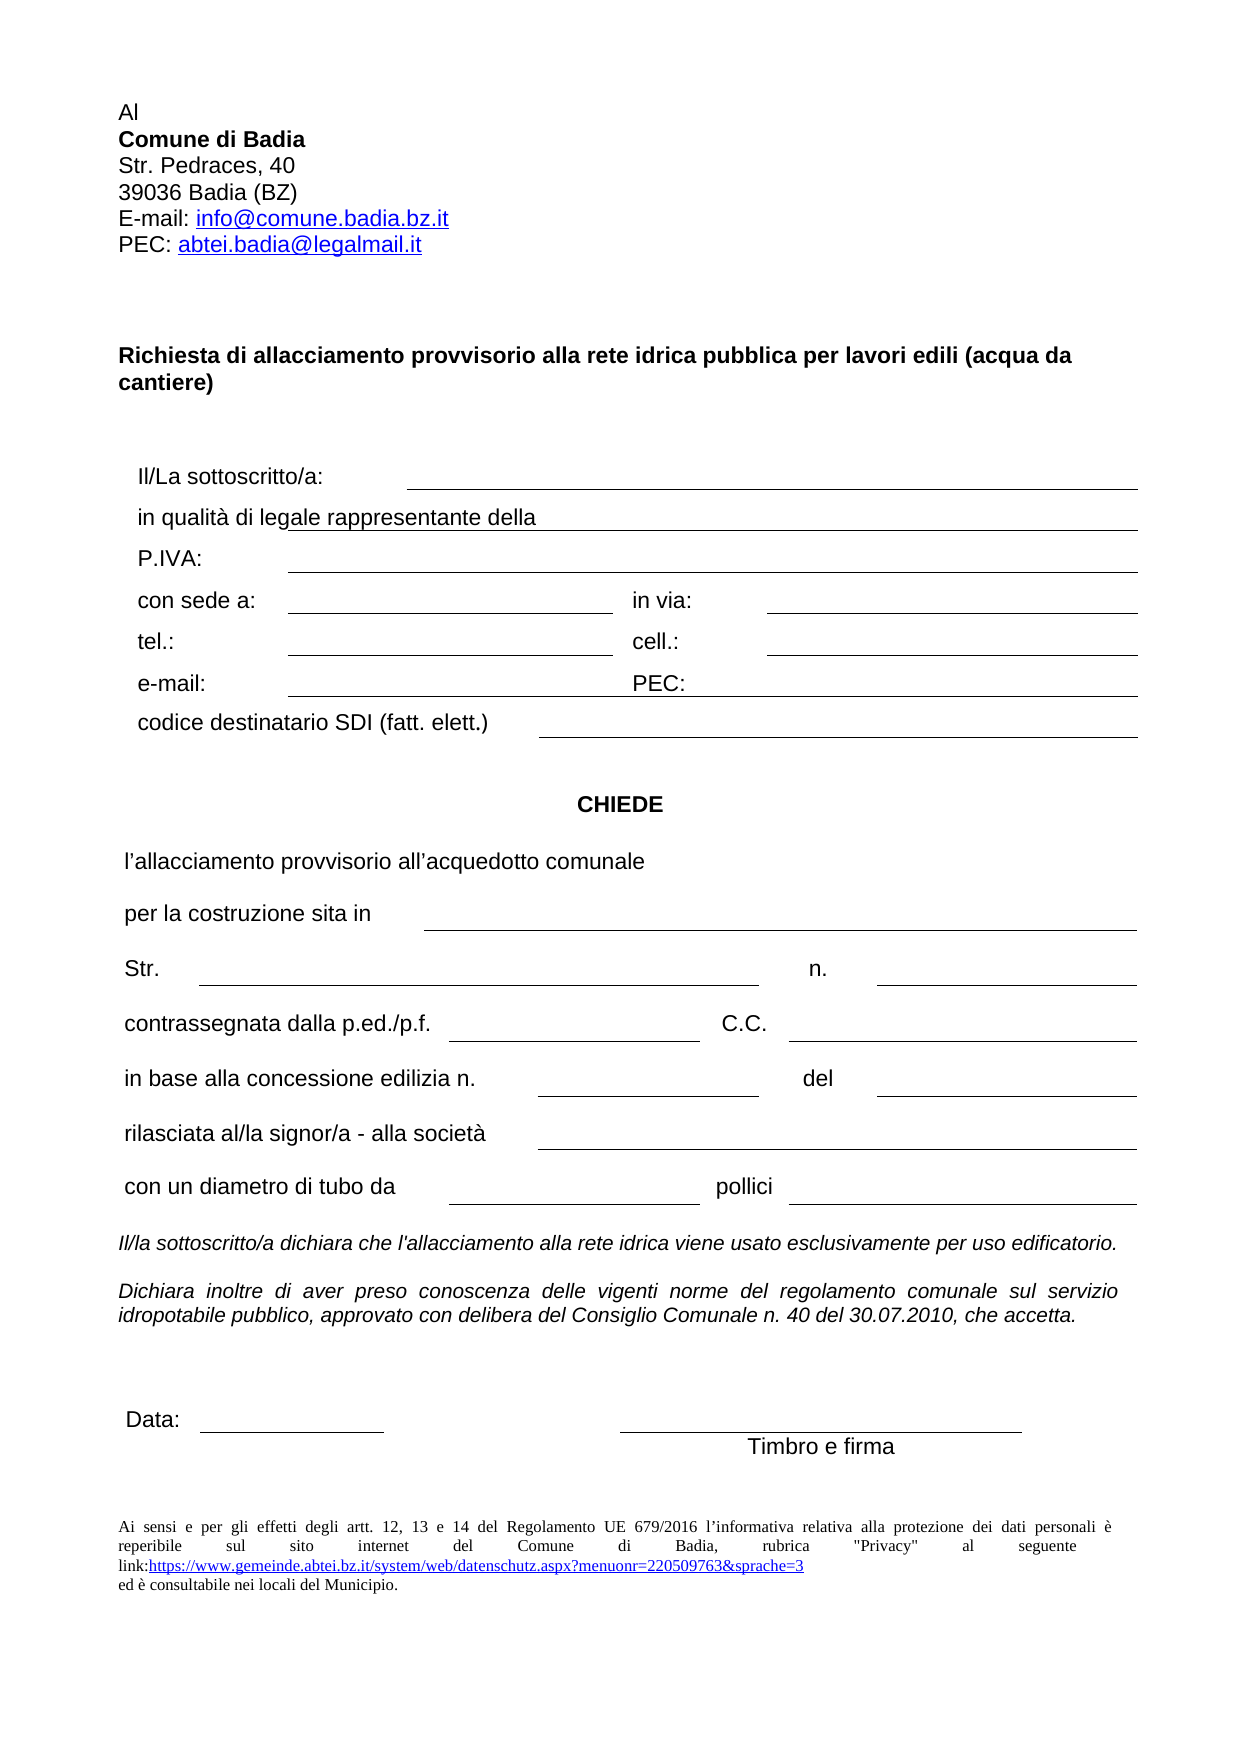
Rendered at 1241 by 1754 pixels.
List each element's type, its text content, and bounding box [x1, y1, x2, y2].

table_cell con sede a: [118, 572, 288, 613]
table_cell in via: [613, 573, 767, 613]
table_cell P.IVA: [118, 530, 288, 572]
table_cell [288, 614, 613, 654]
table_cell contrassegnata dalla p.ed./p.f. [118, 1006, 449, 1041]
table_cell [288, 573, 613, 613]
table_cell [288, 656, 613, 696]
table_cell tel.: [118, 613, 288, 654]
table_cell e-mail: [118, 655, 288, 696]
table_cell [539, 697, 1138, 737]
table_cell [538, 1116, 1137, 1148]
table_cell [789, 1169, 1137, 1203]
text CHIEDE [118, 791, 1122, 817]
table_cell Timbro e firma [720, 1433, 922, 1459]
table_header [1022, 1406, 1122, 1432]
table_cell [118, 985, 1137, 1006]
table_cell in base alla concessione edilizia n. [118, 1061, 537, 1096]
table_cell [877, 1061, 1137, 1096]
table_cell [118, 930, 1137, 951]
text Ai sensi e per gli effetti degli artt. 12, 13 e 14 del Regolamento UE 679/2016 l’informativa relativa alla protezione dei dati personali è reperibile sul sito internet del Comune di Badia, rubrica "Privacy" al seguente link:https://www.gemeinde.abtei.bz.it/system/web/datenschutz.aspx?menuonr=220509763&sprache=3 ed è consultabile nei locali del Municipio. [118, 1517, 1122, 1594]
table_cell [538, 1061, 759, 1096]
table_cell [118, 1041, 1137, 1061]
table_cell [424, 895, 1137, 930]
table_cell [118, 1432, 720, 1459]
table_cell rilasciata al/la signor/a - alla società [118, 1116, 537, 1148]
table_cell [118, 1149, 1137, 1169]
table_header [665, 94, 754, 263]
table_cell [449, 1169, 700, 1203]
table_cell [877, 951, 1137, 985]
table_header [200, 1406, 384, 1432]
table_cell n. [759, 951, 877, 985]
table_cell codice destinatario SDI (fatt. elett.) [118, 696, 539, 737]
table_header Il/La sottoscritto/a: [118, 448, 407, 489]
table_header [384, 1406, 620, 1432]
table_cell [922, 1432, 1122, 1459]
table_header l’allacciamento provvisorio all’acquedotto comunale [118, 844, 1137, 876]
table_cell [118, 1096, 1137, 1116]
table_cell [569, 490, 1138, 530]
table_header [755, 94, 1129, 263]
text Dichiara inoltre di aver preso conoscenza delle vigenti norme del regolamento comunale sul servizio idropotabile pubblico, approvato con delibera del Consiglio Comunale n. 40 del 30.07.2010, che accetta. [118, 1279, 1122, 1327]
table_cell [288, 531, 1138, 572]
table_cell Str. [118, 951, 199, 985]
table_header Data: [118, 1406, 200, 1432]
table_cell [767, 614, 1138, 654]
table_cell [449, 1006, 700, 1041]
table_cell con un diametro di tubo da [118, 1169, 449, 1203]
table_cell del [759, 1061, 877, 1096]
table_header [620, 1406, 1022, 1432]
table_header Al Comune di Badia Str. Pedraces, 40 39036 Badia (BZ) E-mail: info@comune.badia.bz.it PEC: abtei.badia@legalmail.it [111, 94, 665, 263]
table_cell C.C. [700, 1006, 788, 1041]
table_cell cell.: [613, 613, 767, 654]
table_header [407, 448, 1138, 489]
table_cell pollici [700, 1169, 788, 1203]
table_cell [767, 573, 1138, 613]
table_cell [199, 951, 759, 985]
table_cell in qualità di legale rappresentante della [118, 489, 568, 530]
text Richiesta di allacciamento provvisorio alla rete idrica pubblica per lavori edili (acqua da cantiere) [118, 342, 1122, 395]
table_cell per la costruzione sita in [118, 895, 424, 930]
table_cell [118, 876, 1137, 895]
table_cell [789, 1006, 1137, 1041]
table_cell PEC: [613, 655, 767, 696]
text Il/la sottoscritto/a dichiara che l'allacciamento alla rete idrica viene usato esclusivamente per uso edificatorio. [118, 1231, 1122, 1255]
table_cell [767, 656, 1138, 696]
